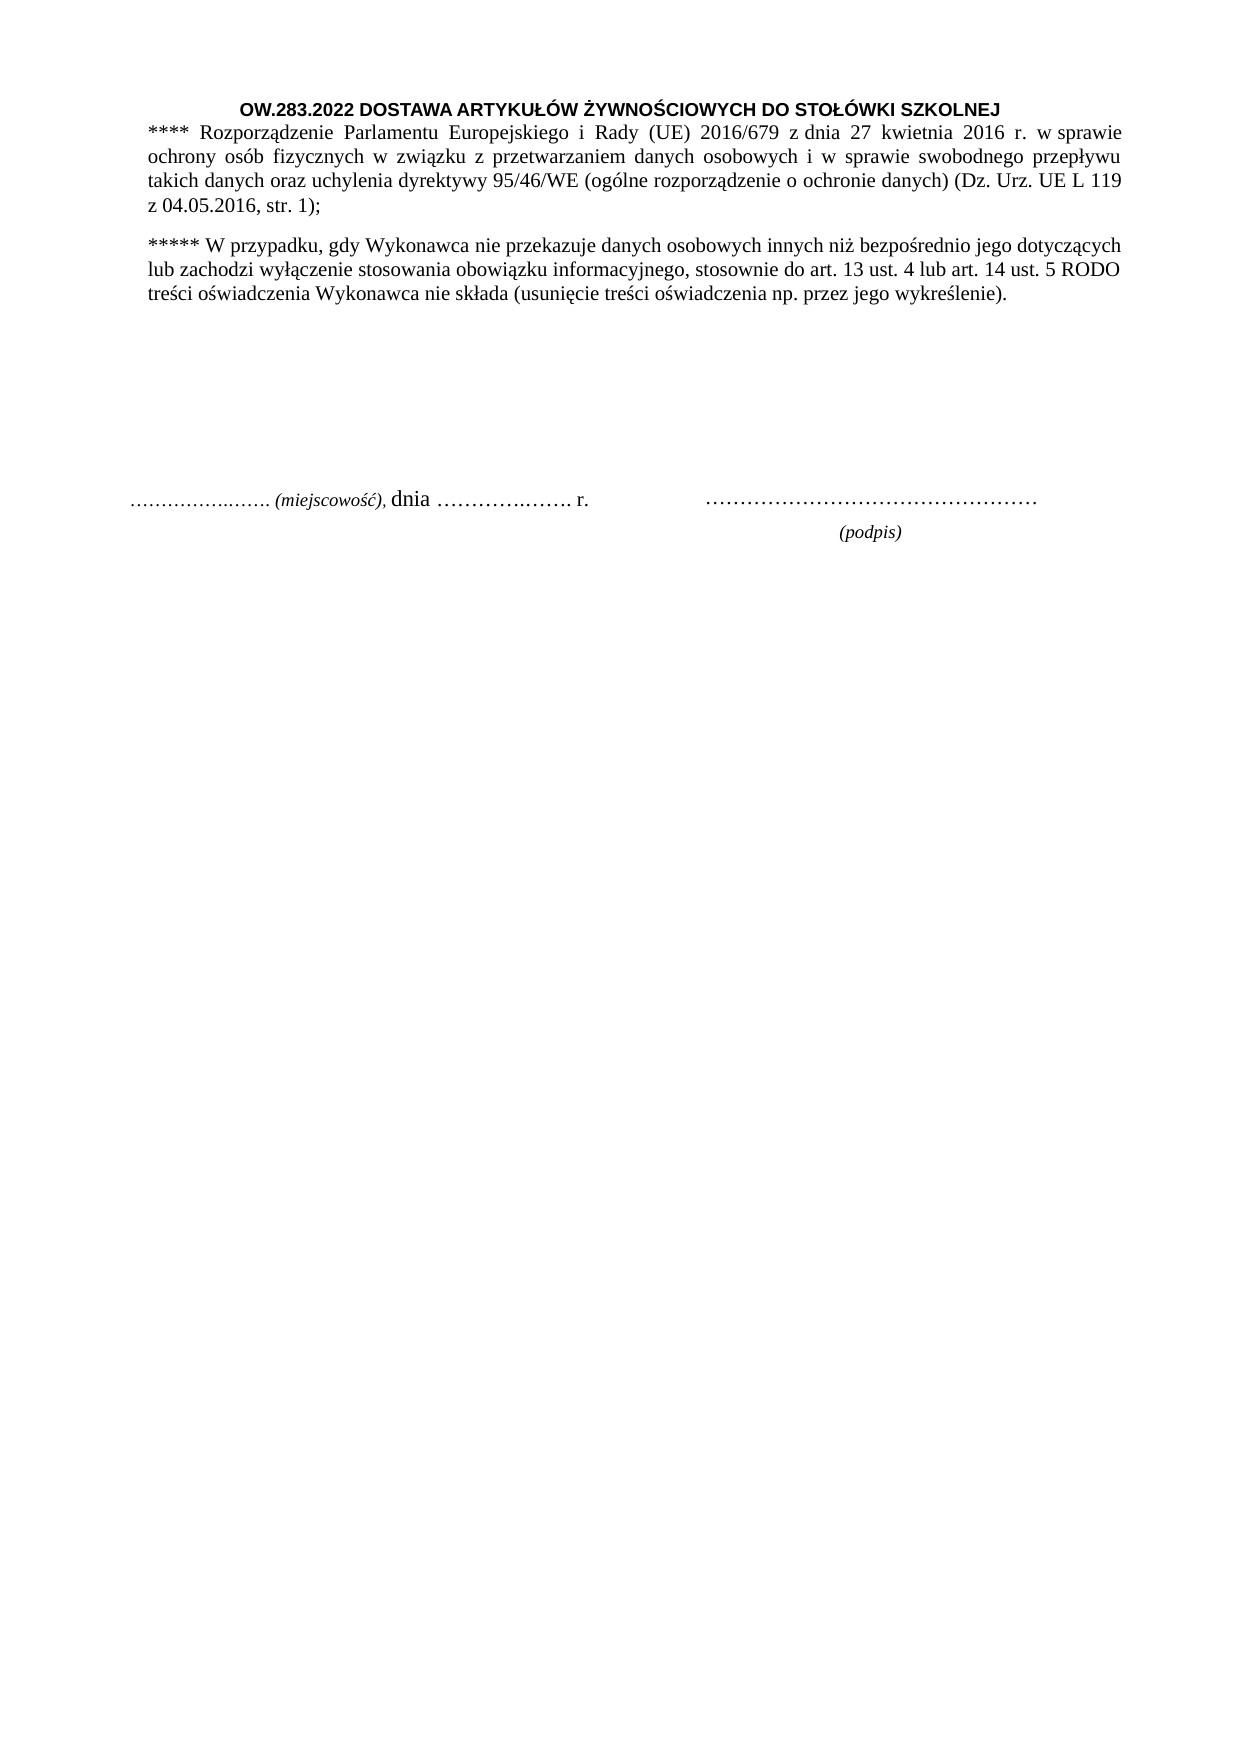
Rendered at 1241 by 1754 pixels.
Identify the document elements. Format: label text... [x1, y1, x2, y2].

list ***** W przypadku, gdy Wykonawca nie przekazuje danych osobowych innych niż bezpośrednio jego dotyczących lub zachodzi wyłączenie stosowania obowiązku informacyjnego, stosownie do art. 13 ust. 4 lub art. 14 ust. 5 RODO treści oświadczenia Wykonawca nie składa (usunięcie treści oświadczenia np. przez jego wykreślenie). [148, 233, 1122, 305]
table_header …………….……. (miejscowość), dnia ………….……. r. [118, 485, 679, 586]
table_header ………………………………………… (podpis) [679, 485, 1063, 586]
list **** Rozporządzenie Parlamentu Europejskiego i Rady (UE) 2016/679 z dnia 27 kwietnia 2016 r. w sprawie ochrony osób fizycznych w związku z przetwarzaniem danych osobowych i w sprawie swobodnego przepływu takich danych oraz uchylenia dyrektywy 95/46/WE (ogólne rozporządzenie o ochronie danych) (Dz. Urz. UE L 119 z 04.05.2016, str. 1); [148, 120, 1122, 217]
